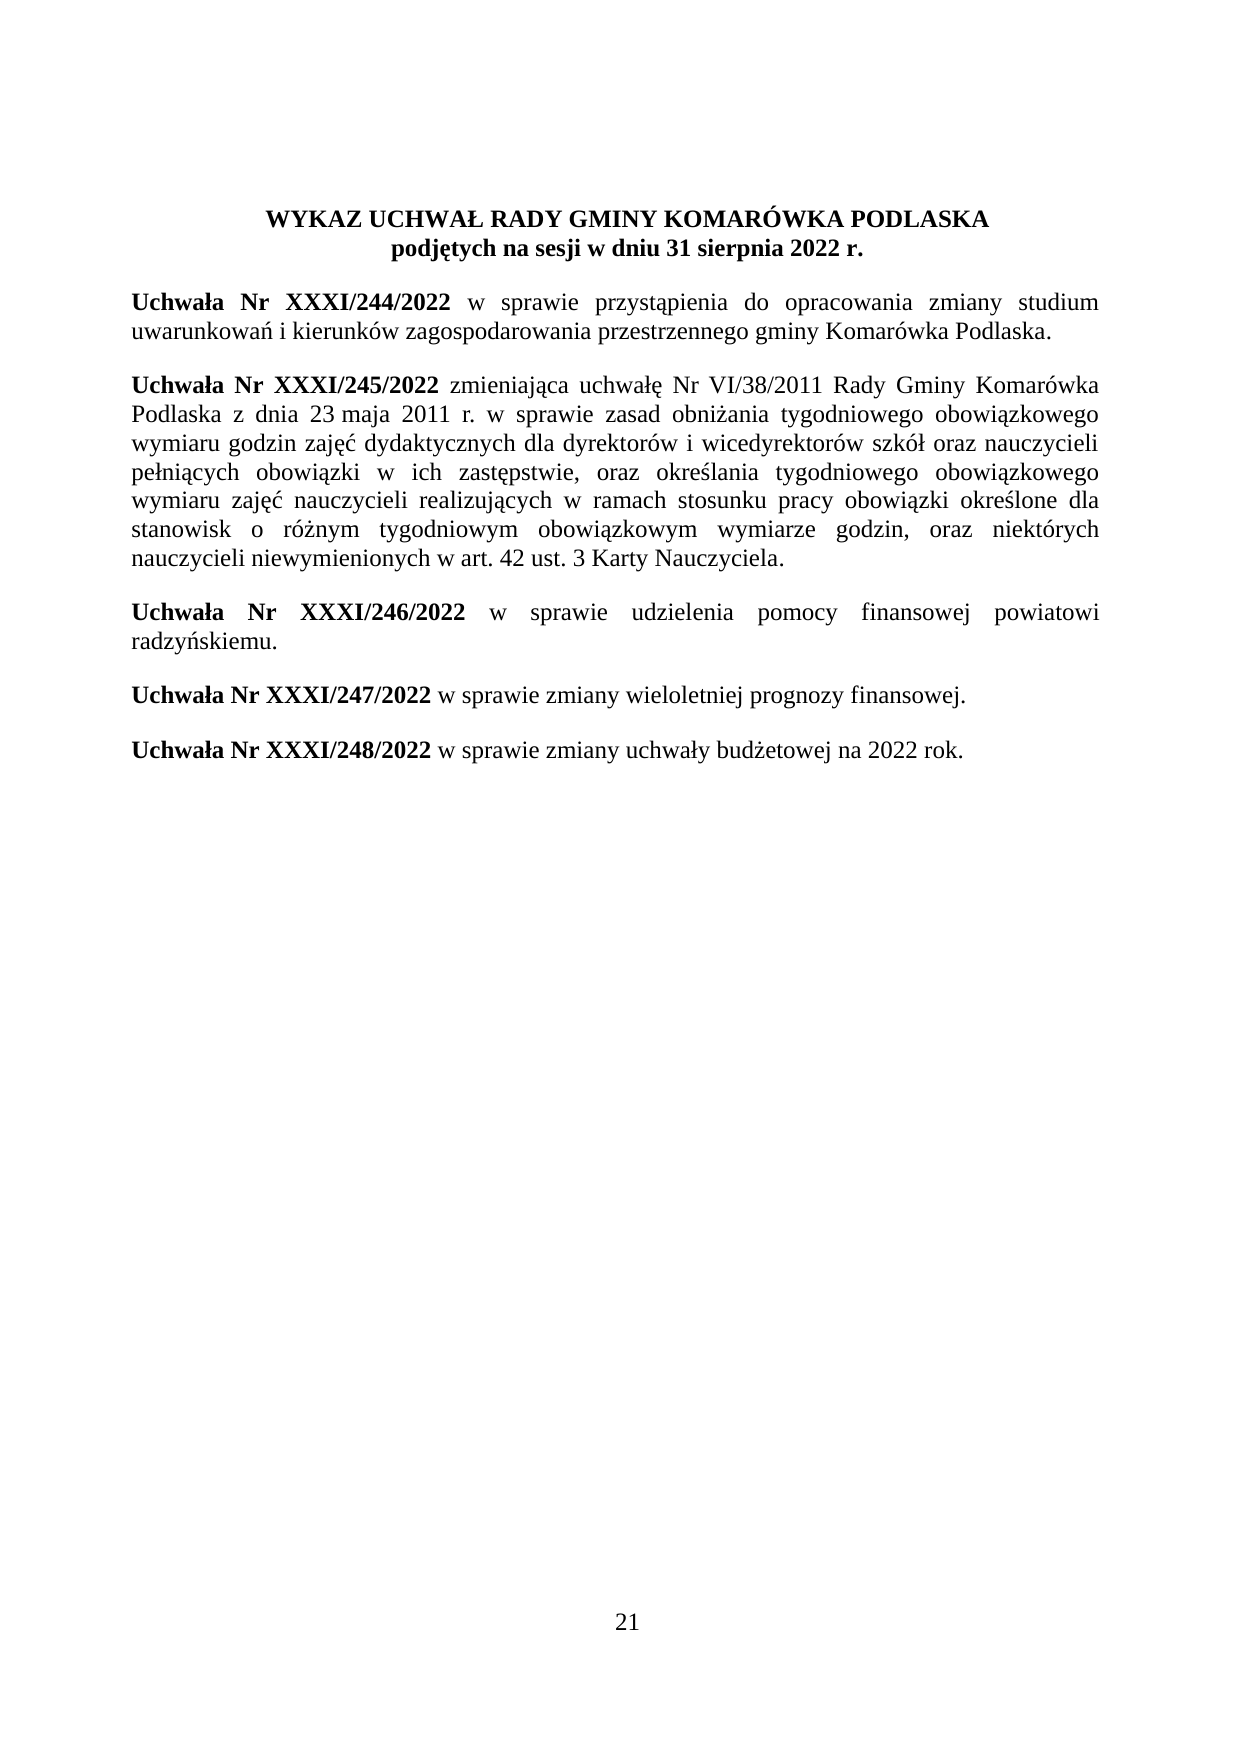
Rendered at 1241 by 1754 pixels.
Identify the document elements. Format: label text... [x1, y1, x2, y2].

text Uchwała Nr XXXI/245/2022 zmieniająca uchwałę Nr VI/38/2011 Rady Gminy Komarówka Podlaska z dnia 23 maja 2011 r. w sprawie zasad obniżania tygodniowego obowiązkowego wymiaru godzin zajęć dydaktycznych dla dyrektorów i wicedyrektorów szkół oraz nauczycieli pełniących obowiązki w ich zastępstwie, oraz określania tygodniowego obowiązkowego wymiaru zajęć nauczycieli realizujących w ramach stosunku pracy obowiązki określone dla stanowisk o różnym tygodniowym obowiązkowym wymiarze godzin, oraz niektórych nauczycieli niewymienionych w art. 42 ust. 3 Karty Nauczyciela. [131, 370, 1100, 572]
text podjętych na sesji w dniu 31 sierpnia 2022 r. [137, 233, 1117, 262]
text Uchwała Nr XXXI/244/2022 w sprawie przystąpienia do opracowania zmiany studium uwarunkowań i kierunków zagospodarowania przestrzennego gminy Komarówka Podlaska. [131, 287, 1100, 345]
text Uchwała Nr XXXI/248/2022 w sprawie zmiany uchwały budżetowej na 2022 rok. [131, 735, 1100, 763]
text WYKAZ UCHWAŁ RADY GMINY KOMARÓWKA PODLASKA [137, 204, 1117, 233]
text Uchwała Nr XXXI/246/2022 w sprawie udzielenia pomocy finansowej powiatowi radzyńskiemu. [131, 597, 1100, 655]
text Uchwała Nr XXXI/247/2022 w sprawie zmiany wieloletniej prognozy finansowej. [131, 680, 1100, 709]
